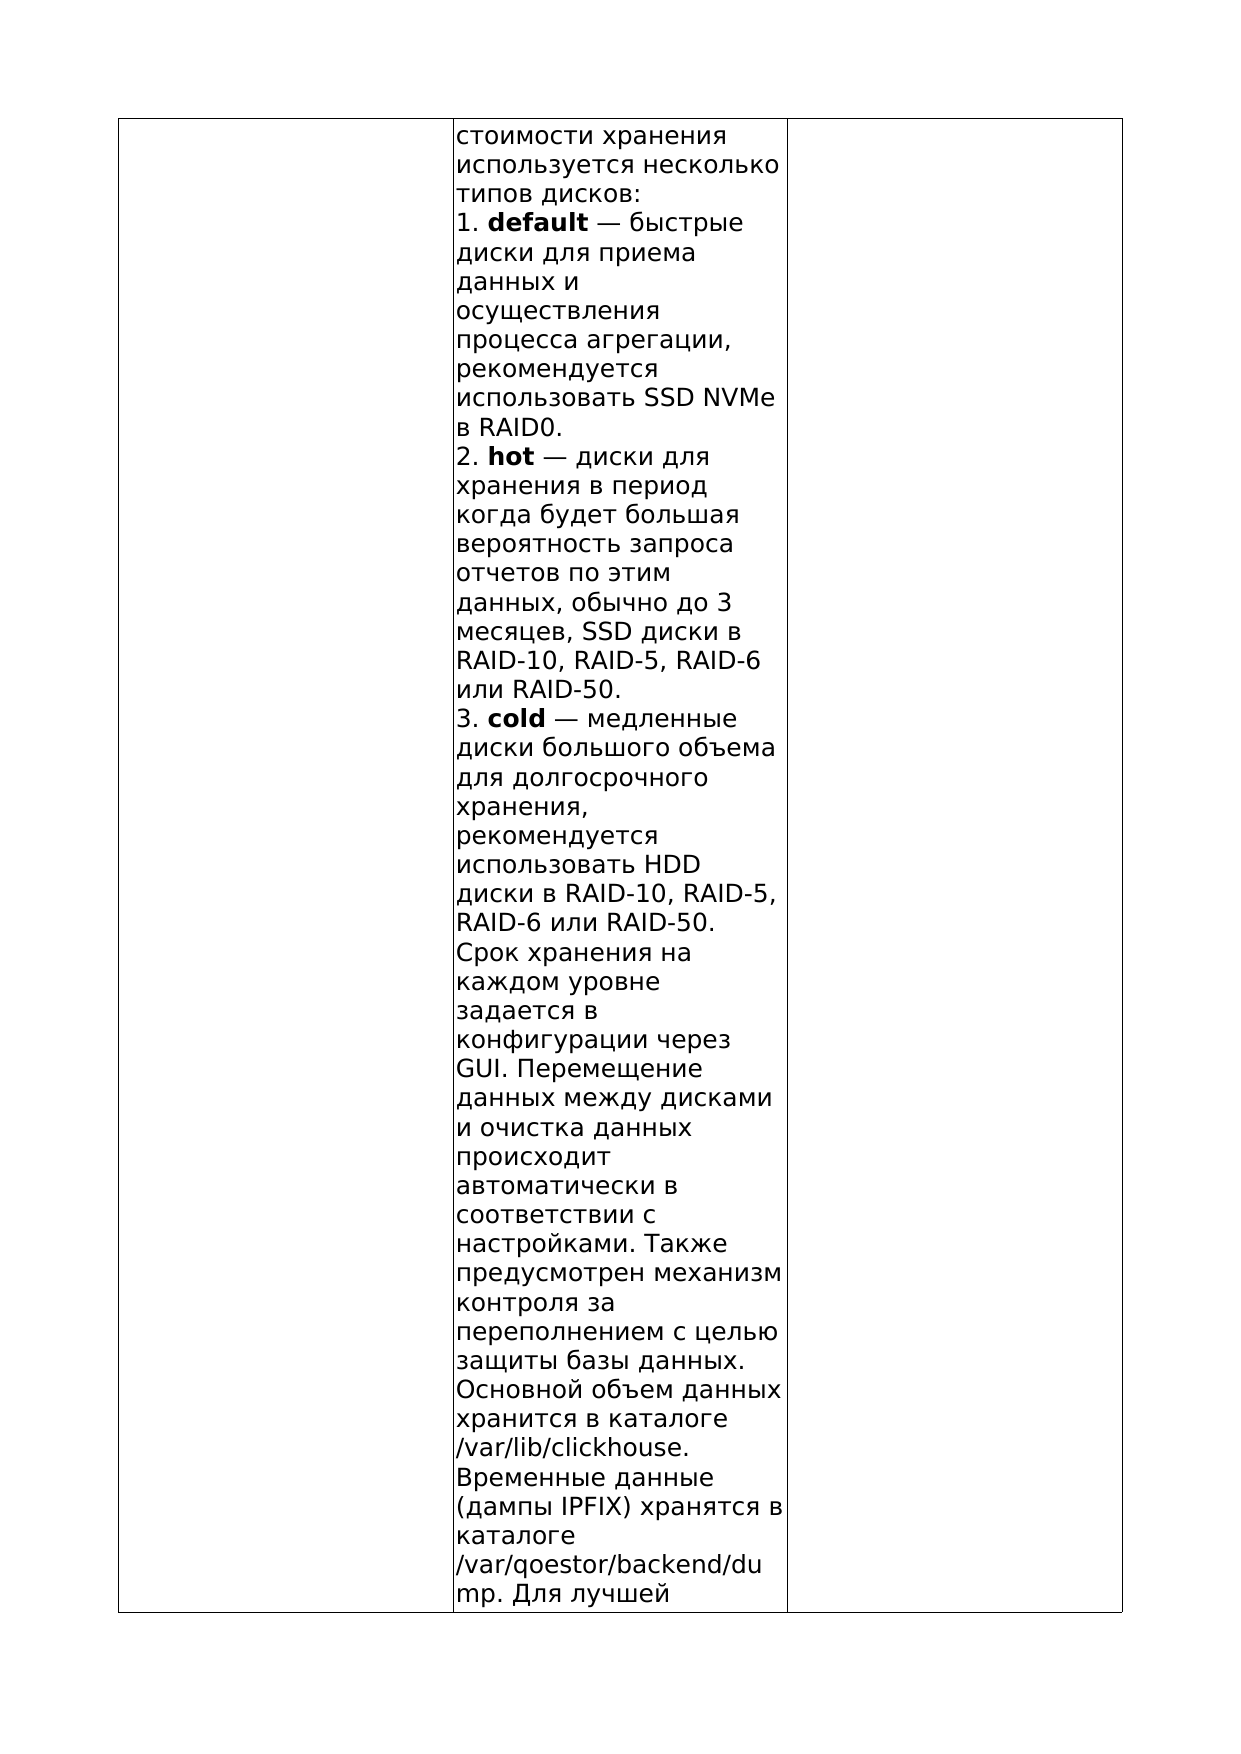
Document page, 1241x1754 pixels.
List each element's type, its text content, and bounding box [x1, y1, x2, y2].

table_cell [788, 119, 1122, 1612]
table_cell стоимости хранения используется несколько типов дисков: 1. default — быстрые диски для приема данных и осуществления процесса агрегации, рекомендуется использовать SSD NVMe в RAID0. 2. hot — диски для хранения в период когда будет большая вероятность запроса отчетов по этим данных, обычно до 3 месяцев, SSD диски в RAID-10, RAID-5, RAID-6 или RAID-50. 3. cold — медленные диски большого объема для долгосрочного хранения, рекомендуется использовать HDD диски в RAID-10, RAID-5, RAID-6 или RAID-50. Срок хранения на каждом уровне задается в конфигурации через GUI. Перемещение данных между дисками и очистка данных происходит автоматически в соответствии с настройками. Также предусмотрен механизм контроля за переполнением с целью защиты базы данных. Основной объем данных хранится в каталоге /var/lib/clickhouse. Временные данные (дампы IPFIX) хранятся в каталоге /var/qoestor/backend/dump. Для лучшей [454, 119, 787, 1612]
table_cell [119, 119, 453, 1612]
